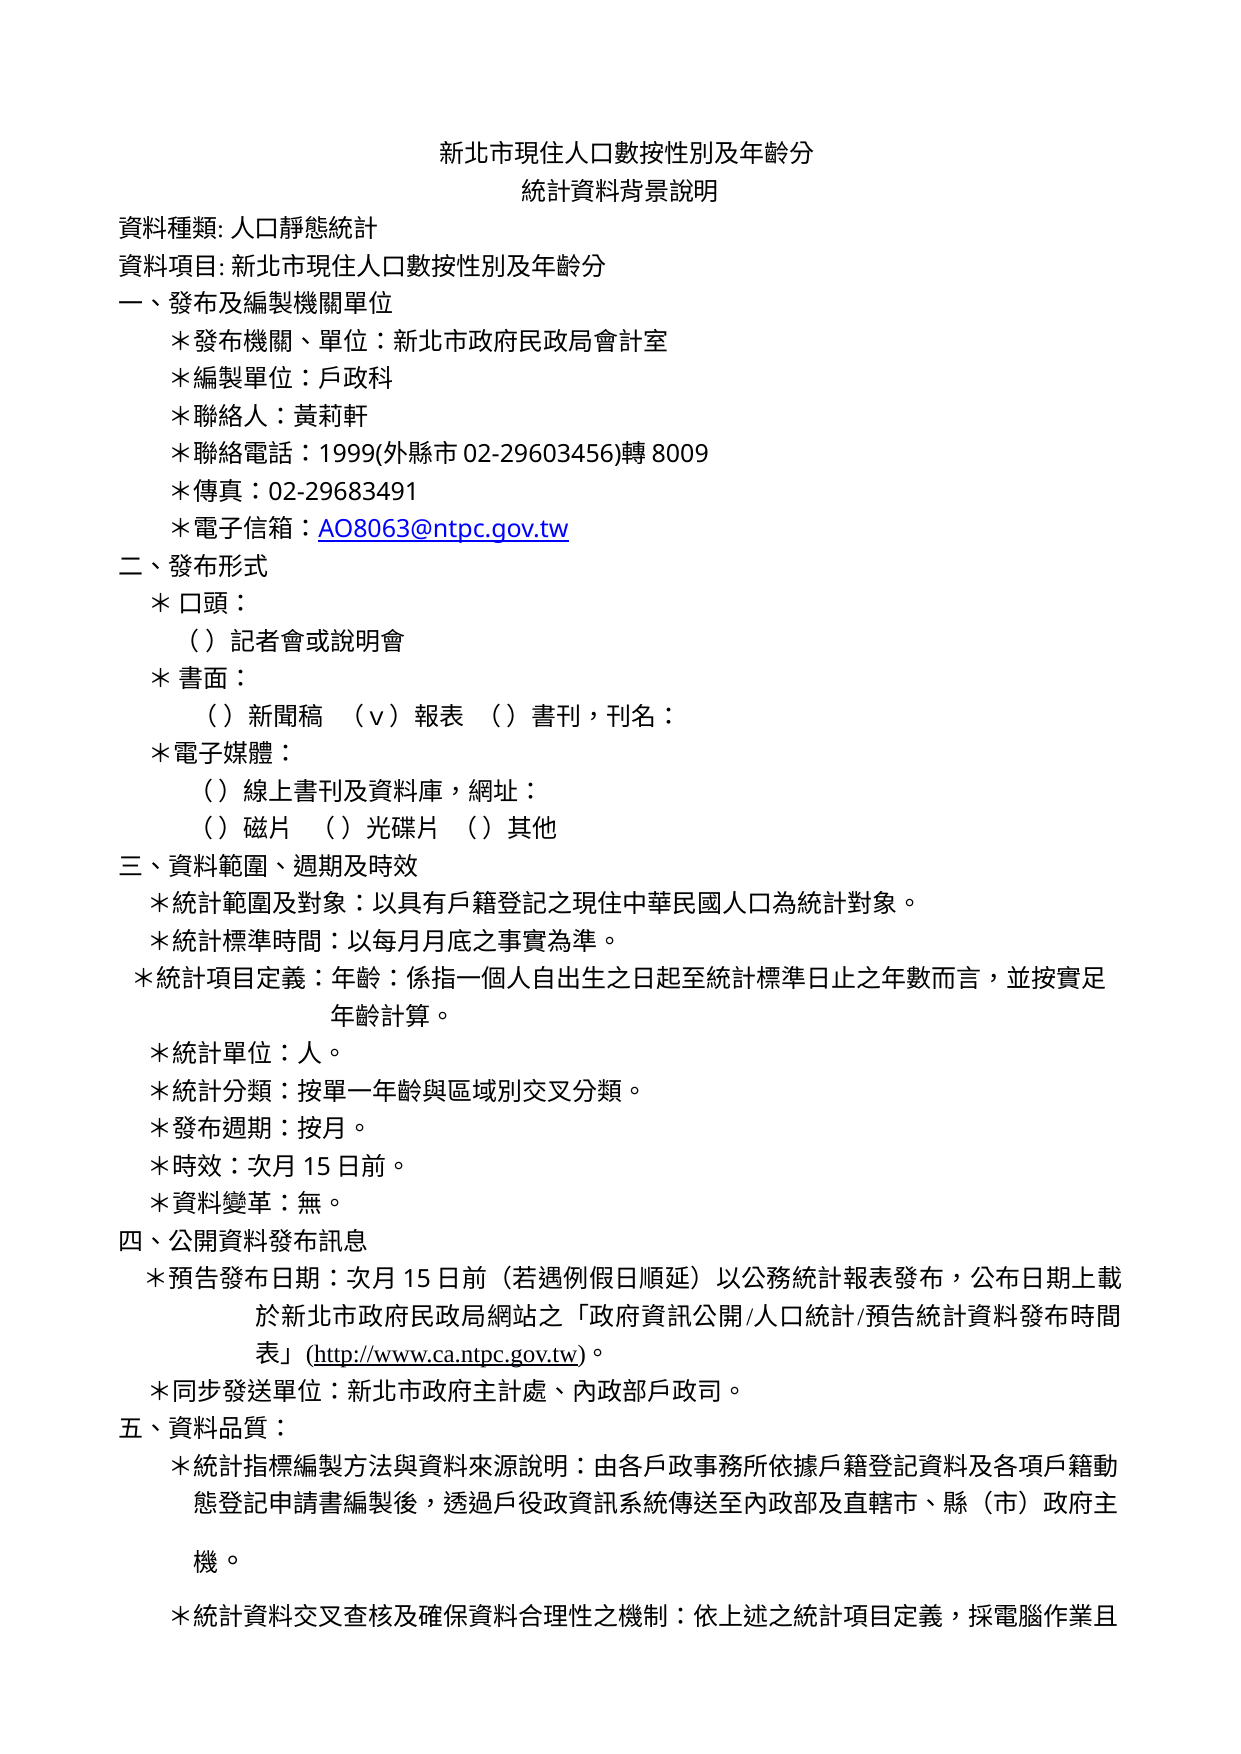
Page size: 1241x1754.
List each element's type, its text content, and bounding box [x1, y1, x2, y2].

text ＊統計指標編製方法與資料來源說明：由各戶政事務所依據戶籍登記資料及各項戶籍動態登記申請書編製後，透過戶役政資訊系統傳送至內政部及直轄市、縣（市）政府主機。 [168, 1439, 1122, 1589]
text （ ）新聞稿 （ｖ）報表 （ ）書刊，刊名： [149, 689, 1122, 727]
text 五、資料品質： [118, 1402, 1122, 1439]
text ＊時效：次月15日前。 [118, 1139, 1122, 1177]
text ＊發布週期：按月。 [118, 1102, 1122, 1139]
text ＊預告發布日期：次月15日前（若遇例假日順延）以公務統計報表發布，公布日期上載於新北市政府民政局網站之「政府資訊公開/人口統計/預告統計資料發布時間表」(http://www.ca.ntpc.gov.tw)。 [143, 1252, 1122, 1364]
text ＊電子信箱：AO8063@ntpc.gov.tw [118, 502, 1122, 539]
text 新北市現住人口數按性別及年齡分 [118, 127, 1122, 164]
text ＊聯絡人：黃莉軒 [118, 389, 1122, 427]
text （ ）記者會或說明會 [118, 614, 1122, 652]
text ＊統計分類：按單一年齡與區域別交叉分類。 [118, 1064, 1122, 1102]
text 資料種類: 人口靜態統計 [118, 202, 1122, 239]
text （ ）線上書刊及資料庫，網址： [188, 764, 1156, 802]
text ＊電子媒體： [149, 727, 1122, 764]
text 三、資料範圍、週期及時效 [118, 839, 1122, 877]
text ＊統計範圍及對象：以具有戶籍登記之現住中華民國人口為統計對象。 [147, 877, 1122, 914]
list 書面： [149, 652, 1122, 689]
text 資料項目: 新北市現住人口數按性別及年齡分 [118, 239, 1122, 277]
text ＊發布機關、單位：新北市政府民政局會計室 [168, 314, 1122, 352]
text ＊同步發送單位：新北市政府主計處、內政部戶政司。 [118, 1364, 1122, 1402]
text ＊聯絡電話：1999(外縣市02-29603456)轉8009 [118, 427, 1122, 464]
text ＊統計資料交叉查核及確保資料合理性之機制：依上述之統計項目定義，採電腦作業且 [168, 1589, 1122, 1627]
text ＊資料變革：無。 [118, 1177, 1122, 1214]
text （ ）磁片 （ ）光碟片 （ ）其他 [188, 802, 1156, 839]
text 一、發布及編製機關單位 [118, 277, 1122, 314]
text ＊統計標準時間：以每月月底之事實為準。 [147, 914, 1122, 952]
text ＊傳真：02-29683491 [118, 464, 1122, 502]
list 口頭： [149, 577, 1122, 614]
text ＊統計單位：人。 [118, 1027, 1122, 1064]
text ＊統計項目定義：年齡：係指一個人自出生之日起至統計標準日止之年數而言，並按實足年齡計算。 [118, 952, 1122, 1027]
text 四、公開資料發布訊息 [118, 1214, 1122, 1252]
text 二、發布形式 [118, 539, 1122, 577]
text 統計資料背景說明 [118, 164, 1122, 202]
text ＊編製單位：戶政科 [168, 352, 1122, 389]
